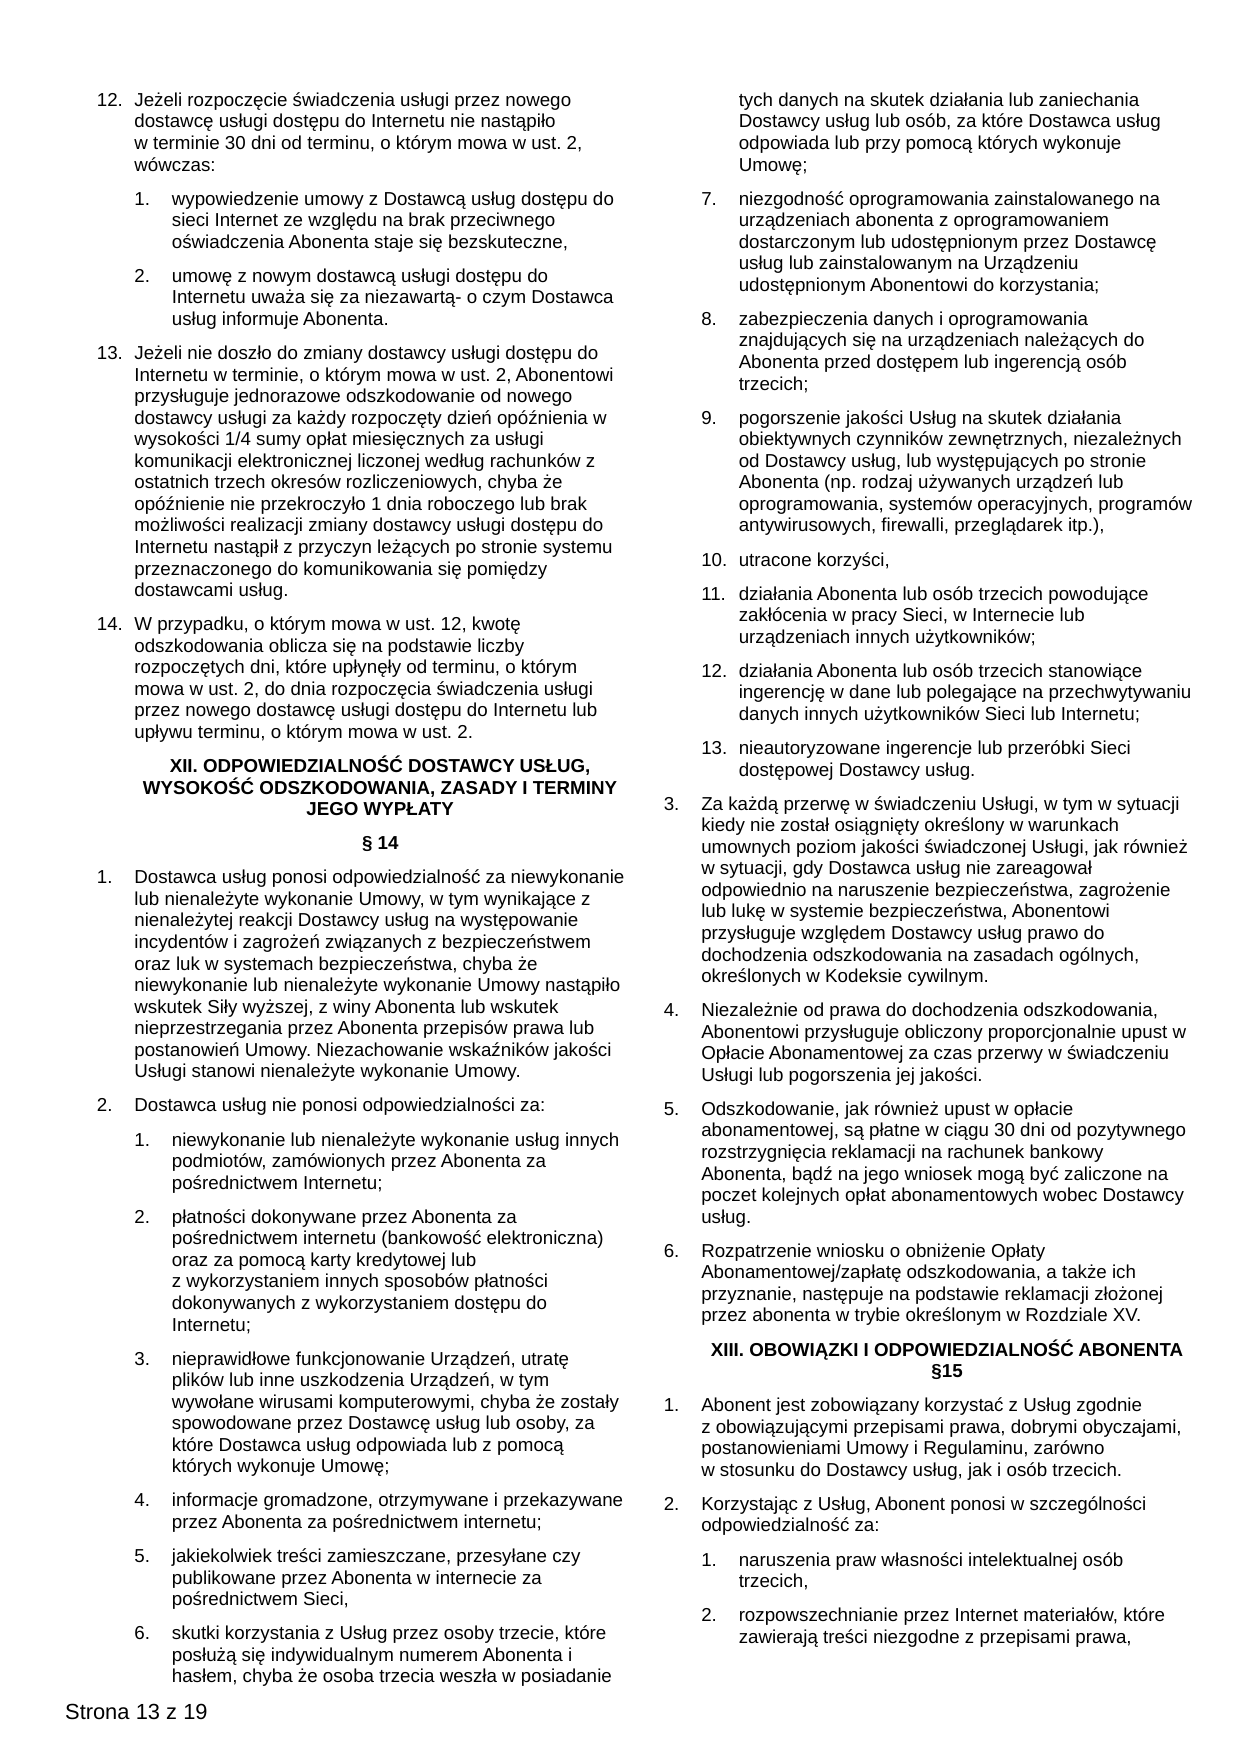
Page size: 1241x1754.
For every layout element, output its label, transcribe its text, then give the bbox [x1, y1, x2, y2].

list Odszkodowanie, jak również upust w opłacie abonamentowej, są płatne w ciągu 30 dni od pozytywnego rozstrzygnięcia reklamacji na rachunek bankowy Abonenta, bądź na jego wniosek mogą być zaliczone na poczet kolejnych opłat abonamentowych wobec Dostawcy usług. [663, 1098, 1193, 1227]
list § 14 [97, 832, 626, 854]
list nieprawidłowe funkcjonowanie Urządzeń, utratę plików lub inne uszkodzenia Urządzeń, w tym wywołane wirusami komputerowymi, chyba że zostały spowodowane przez Dostawcę usług lub osoby, za które Dostawca usług odpowiada lub z pomocą których wykonuje Umowę; [134, 1347, 626, 1477]
list Jeżeli nie doszło do zmiany dostawcy usługi dostępu do Internetu w terminie, o którym mowa w ust. 2, Abonentowi przysługuje jednorazowe odszkodowanie od nowego dostawcy usługi za każdy rozpoczęty dzień opóźnienia w wysokości 1/4 sumy opłat miesięcznych za usługi komunikacji elektronicznej liczonej według rachunków z ostatnich trzech okresów rozliczeniowych, chyba że opóźnienie nie przekroczyło 1 dnia roboczego lub brak możliwości realizacji zmiany dostawcy usługi dostępu do Internetu nastąpił z przyczyn leżących po stronie systemu przeznaczonego do komunikowania się pomiędzy dostawcami usług. [97, 342, 626, 601]
list skutki korzystania z Usług przez osoby trzecie, które posłużą się indywidualnym numerem Abonenta i hasłem, chyba że osoba trzecia weszła w posiadanie [134, 1622, 626, 1687]
list zabezpieczenia danych i oprogramowania znajdujących się na urządzeniach należących do Abonenta przed dostępem lub ingerencją osób trzecich; [701, 308, 1193, 394]
list Za każdą przerwę w świadczeniu Usługi, w tym w sytuacji kiedy nie został osiągnięty określony w warunkach umownych poziom jakości świadczonej Usługi, jak również w sytuacji, gdy Dostawca usług nie zareagował odpowiednio na naruszenie bezpieczeństwa, zagrożenie lub lukę w systemie bezpieczeństwa, Abonentowi przysługuje względem Dostawcy usług prawo do dochodzenia odszkodowania na zasadach ogólnych, określonych w Kodeksie cywilnym. [663, 792, 1193, 986]
list działania Abonenta lub osób trzecich powodujące zakłócenia w pracy Sieci, w Internecie lub urządzeniach innych użytkowników; [701, 582, 1193, 647]
list XII. ODPOWIEDZIALNOŚĆ DOSTAWCY USŁUG, WYSOKOŚĆ ODSZKODOWANIA, ZASADY I TERMINY JEGO WYPŁATY [97, 755, 626, 819]
list działania Abonenta lub osób trzecich stanowiące ingerencję w dane lub polegające na przechwytywaniu danych innych użytkowników Sieci lub Internetu; [701, 659, 1193, 724]
list Korzystając z Usług, Abonent ponosi w szczególności odpowiedzialność za: [663, 1493, 1193, 1536]
list rozpowszechnianie przez Internet materiałów, które zawierają treści niezgodne z przepisami prawa, [701, 1604, 1193, 1647]
list umowę z nowym dostawcą usługi dostępu do Internetu uważa się za niezawartą- o czym Dostawca usług informuje Abonenta. [134, 264, 626, 329]
list Dostawca usług nie ponosi odpowiedzialności za: [97, 1094, 626, 1116]
list Jeżeli rozpoczęcie świadczenia usługi przez nowego dostawcę usługi dostępu do Internetu nie nastąpiło w terminie 30 dni od terminu, o którym mowa w ust. 2, wówczas: [97, 89, 626, 175]
list Dostawca usług ponosi odpowiedzialność za niewykonanie lub nienależyte wykonanie Umowy, w tym wynikające z nienależytej reakcji Dostawcy usług na występowanie incydentów i zagrożeń związanych z bezpieczeństwem oraz luk w systemach bezpieczeństwa, chyba że niewykonanie lub nienależyte wykonanie Umowy nastąpiło wskutek Siły wyższej, z winy Abonenta lub wskutek nieprzestrzegania przez Abonenta przepisów prawa lub postanowień Umowy. Niezachowanie wskaźników jakości Usługi stanowi nienależyte wykonanie Umowy. [97, 866, 626, 1082]
list Rozpatrzenie wniosku o obniżenie Opłaty Abonamentowej/zapłatę odszkodowania, a także ich przyznanie, następuje na podstawie reklamacji złożonej przez abonenta w trybie określonym w Rozdziale XV. [663, 1239, 1193, 1326]
list nieautoryzowane ingerencje lub przeróbki Sieci dostępowej Dostawcy usług. [701, 737, 1193, 780]
list niewykonanie lub nienależyte wykonanie usług innych podmiotów, zamówionych przez Abonenta za pośrednictwem Internetu; [134, 1128, 626, 1193]
list niezgodność oprogramowania zainstalowanego na urządzeniach abonenta z oprogramowaniem dostarczonym lub udostępnionym przez Dostawcę usług lub zainstalowanym na Urządzeniu udostępnionym Abonentowi do korzystania; [701, 187, 1193, 295]
list Niezależnie od prawa do dochodzenia odszkodowania, Abonentowi przysługuje obliczony proporcjonalnie upust w Opłacie Abonamentowej za czas przerwy w świadczeniu Usługi lub pogorszenia jej jakości. [663, 999, 1193, 1085]
list XIII. OBOWIĄZKI I ODPOWIEDZIALNOŚĆ ABONENTA §15 [663, 1338, 1193, 1381]
list informacje gromadzone, otrzymywane i przekazywane przez Abonenta za pośrednictwem internetu; [134, 1489, 626, 1532]
list naruszenia praw własności intelektualnej osób trzecich, [701, 1548, 1193, 1591]
list utracone korzyści, [701, 548, 1193, 570]
list jakiekolwiek treści zamieszczane, przesyłane czy publikowane przez Abonenta w internecie za pośrednictwem Sieci, [134, 1545, 626, 1609]
list tych danych na skutek działania lub zaniechania Dostawcy usług lub osób, za które Dostawca usług odpowiada lub przy pomocą których wykonuje Umowę; [701, 89, 1193, 175]
list Abonent jest zobowiązany korzystać z Usług zgodnie z obowiązującymi przepisami prawa, dobrymi obyczajami, postanowieniami Umowy i Regulaminu, zarówno w stosunku do Dostawcy usług, jak i osób trzecich. [663, 1394, 1193, 1480]
list W przypadku, o którym mowa w ust. 12, kwotę odszkodowania oblicza się na podstawie liczby rozpoczętych dni, które upłynęły od terminu, o którym mowa w ust. 2, do dnia rozpoczęcia świadczenia usługi przez nowego dostawcę usługi dostępu do Internetu lub upływu terminu, o którym mowa w ust. 2. [97, 613, 626, 742]
list płatności dokonywane przez Abonenta za pośrednictwem internetu (bankowość elektroniczna) oraz za pomocą karty kredytowej lub z wykorzystaniem innych sposobów płatności dokonywanych z wykorzystaniem dostępu do Internetu; [134, 1206, 626, 1335]
list pogorszenie jakości Usług na skutek działania obiektywnych czynników zewnętrznych, niezależnych od Dostawcy usług, lub występujących po stronie Abonenta (np. rodzaj używanych urządzeń lub oprogramowania, systemów operacyjnych, programów antywirusowych, firewalli, przeglądarek itp.), [701, 406, 1193, 536]
list wypowiedzenie umowy z Dostawcą usług dostępu do sieci Internet ze względu na brak przeciwnego oświadczenia Abonenta staje się bezskuteczne, [134, 187, 626, 252]
